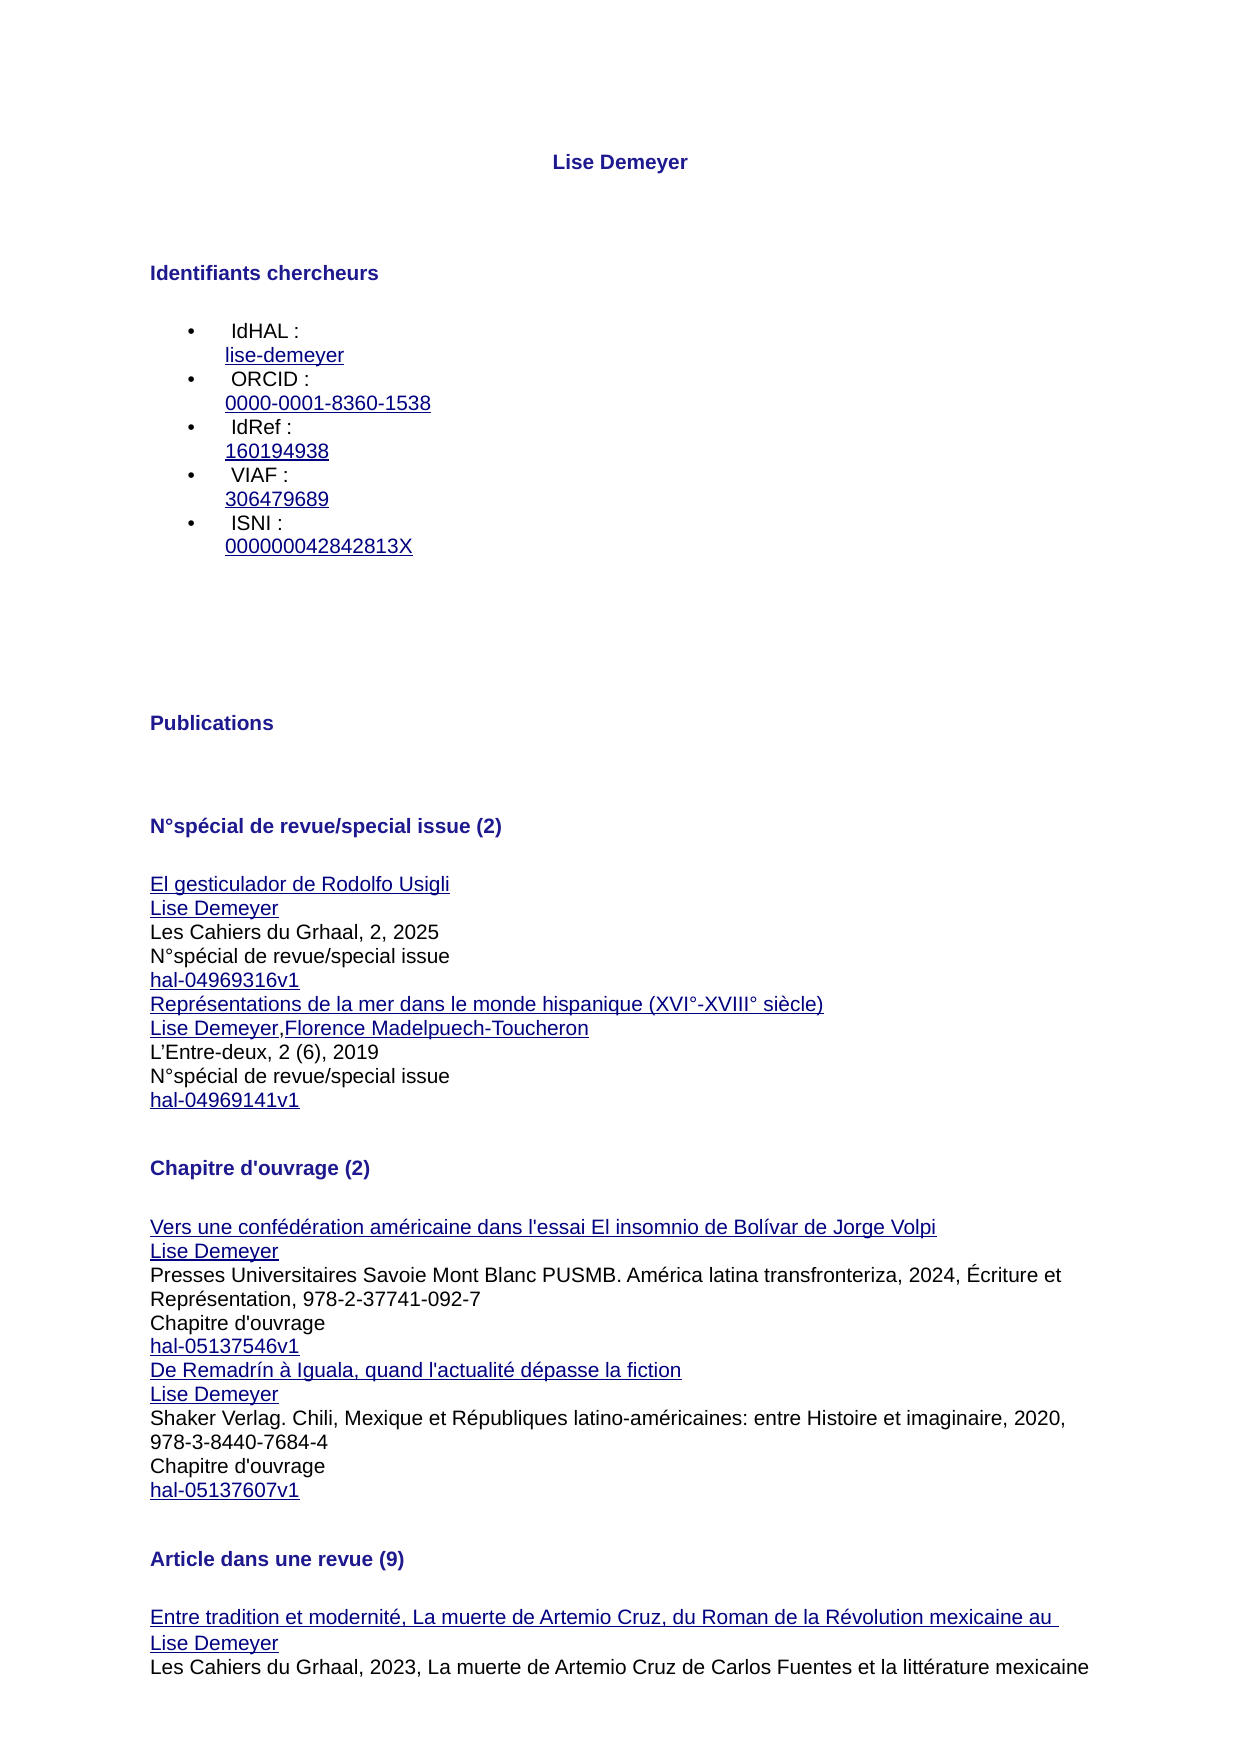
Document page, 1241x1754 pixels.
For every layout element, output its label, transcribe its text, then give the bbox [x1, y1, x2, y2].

subtitle Chapitre d'ouvrage (2) [150, 1156, 1090, 1180]
table_header Entre tradition et modernité, La muerte de Artemio Cruz, du Roman de la Révolution mexicaine au boom latino-américain Lise Demeyer Les Cahiers du Grhaal, 2023, La muerte de Artemio Cruz de Carlos Fuentes et la littérature mexicaine [150, 1605, 1090, 1679]
table_header Vers une confédération américaine dans l'essai El insomnio de Bolívar de Jorge Volpi Lise Demeyer Presses Universitaires Savoie Mont Blanc PUSMB. América latina transfronteriza, 2024, Écriture et Représentation, 978-2-37741-092-7 Chapitre d'ouvrage hal-05137546v1 [150, 1215, 1090, 1358]
list 000000042842813X [187, 534, 1090, 558]
subtitle N°spécial de revue/special issue (2) [150, 813, 1090, 837]
list ISNI : [187, 510, 1090, 534]
subtitle Lise Demeyer [150, 150, 1090, 174]
subtitle Publications [150, 710, 1090, 734]
table_header El gesticulador de Rodolfo Usigli Lise Demeyer Les Cahiers du Grhaal, 2, 2025 N°spécial de revue/special issue hal-04969316v1 [150, 872, 1090, 992]
list IdRef : [187, 414, 1090, 438]
subtitle Identifiants chercheurs [150, 260, 1090, 284]
table_cell De Remadrín à Iguala, quand l'actualité dépasse la fiction Lise Demeyer Shaker Verlag. Chili, Mexique et Républiques latino-américaines: entre Histoire et imaginaire, 2020, 978-3-8440-7684-4 Chapitre d'ouvrage hal-05137607v1 [150, 1358, 1090, 1502]
list IdHAL : [187, 319, 1090, 343]
list 0000-0001-8360-1538 [187, 391, 1090, 414]
list ORCID : [187, 367, 1090, 391]
list 160194938 [187, 438, 1090, 462]
subtitle Article dans une revue (9) [150, 1547, 1090, 1571]
list 306479689 [187, 486, 1090, 510]
table_cell Représentations de la mer dans le monde hispanique (XVI°-XVIII° siècle) Lise Demeyer,Florence Madelpuech-Toucheron L’Entre-deux, 2 (6), 2019 N°spécial de revue/special issue hal-04969141v1 [150, 992, 1090, 1111]
list VIAF : [187, 462, 1090, 486]
list lise-demeyer [187, 343, 1090, 367]
